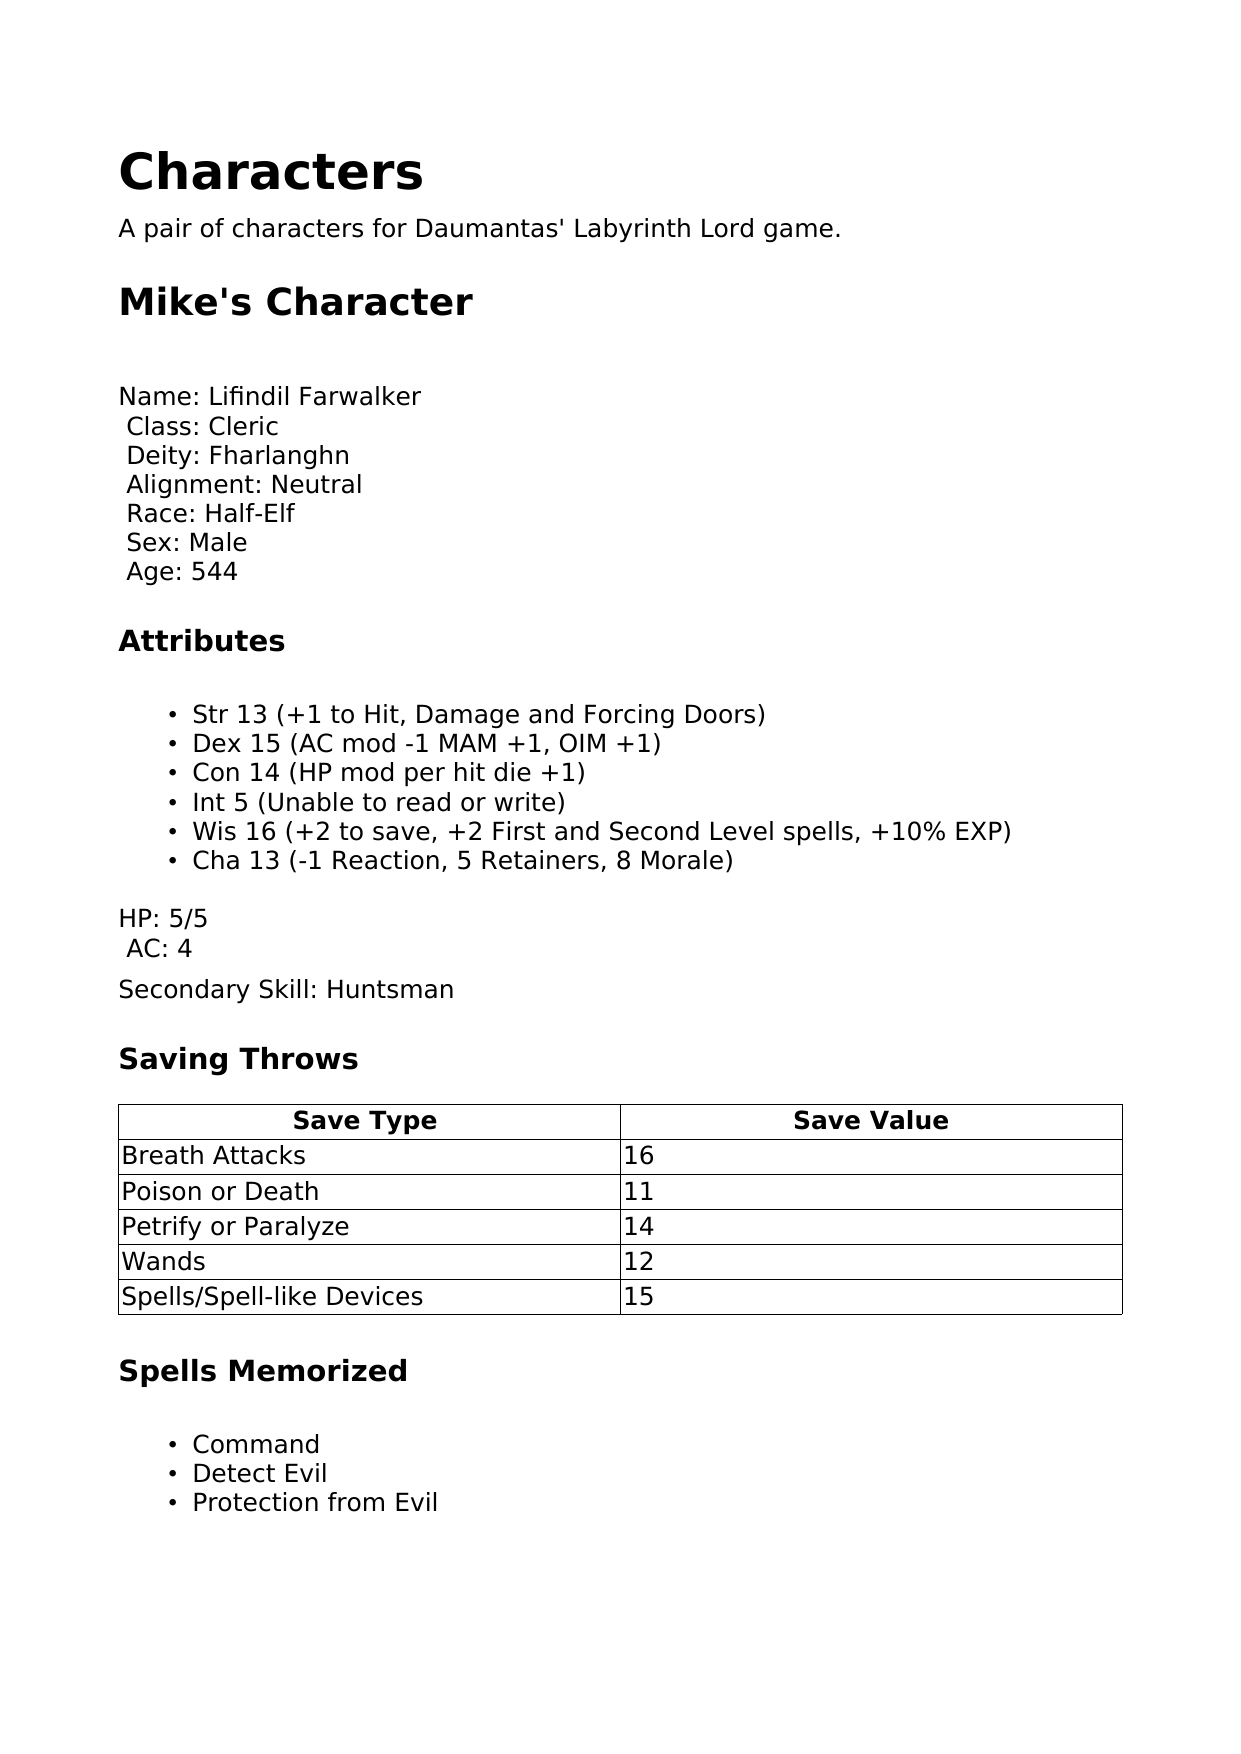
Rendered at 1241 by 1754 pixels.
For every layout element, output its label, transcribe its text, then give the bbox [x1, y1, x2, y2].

list Dex 15 (AC mod -1 MAM +1, OIM +1) [177, 729, 1122, 758]
text Secondary Skill: Huntsman [118, 976, 1122, 1005]
list Int 5 (Unable to read or write) [177, 788, 1122, 817]
table_header Save Type [119, 1105, 620, 1138]
list Command [177, 1430, 1122, 1459]
subtitle Saving Throws [118, 1042, 1122, 1076]
subtitle Mike's Character [118, 281, 1122, 324]
table_cell 14 [621, 1210, 1122, 1244]
table_cell 16 [621, 1140, 1122, 1174]
table_cell Wands [119, 1245, 620, 1279]
table_cell 11 [621, 1175, 1122, 1209]
table_cell Breath Attacks [119, 1140, 620, 1174]
table_cell 15 [621, 1280, 1122, 1314]
text HP: 5/5 AC: 4 [118, 905, 1122, 963]
subtitle Characters [118, 143, 1122, 201]
list Detect Evil [177, 1459, 1122, 1488]
table_cell Petrify or Paralyze [119, 1210, 620, 1244]
table_header Save Value [621, 1105, 1122, 1138]
table_cell 12 [621, 1245, 1122, 1279]
text A pair of characters for Daumantas' Labyrinth Lord game. [118, 214, 1122, 243]
list Con 14 (HP mod per hit die +1) [177, 758, 1122, 788]
table_cell Poison or Death [119, 1175, 620, 1209]
list Protection from Evil [177, 1488, 1122, 1517]
subtitle Spells Memorized [118, 1354, 1122, 1388]
list Wis 16 (+2 to save, +2 First and Second Level spells, +10% EXP) [177, 817, 1122, 846]
list Str 13 (+1 to Hit, Damage and Forcing Doors) [177, 700, 1122, 729]
subtitle Attributes [118, 624, 1122, 658]
table_cell Spells/Spell-like Devices [119, 1280, 620, 1314]
list Cha 13 (-1 Reaction, 5 Retainers, 8 Morale) [177, 846, 1122, 875]
text Name: Lifindil Farwalker Class: Cleric Deity: Fharlanghn Alignment: Neutral Race: Half-Elf Sex: Male Age: 544 [118, 383, 1122, 587]
